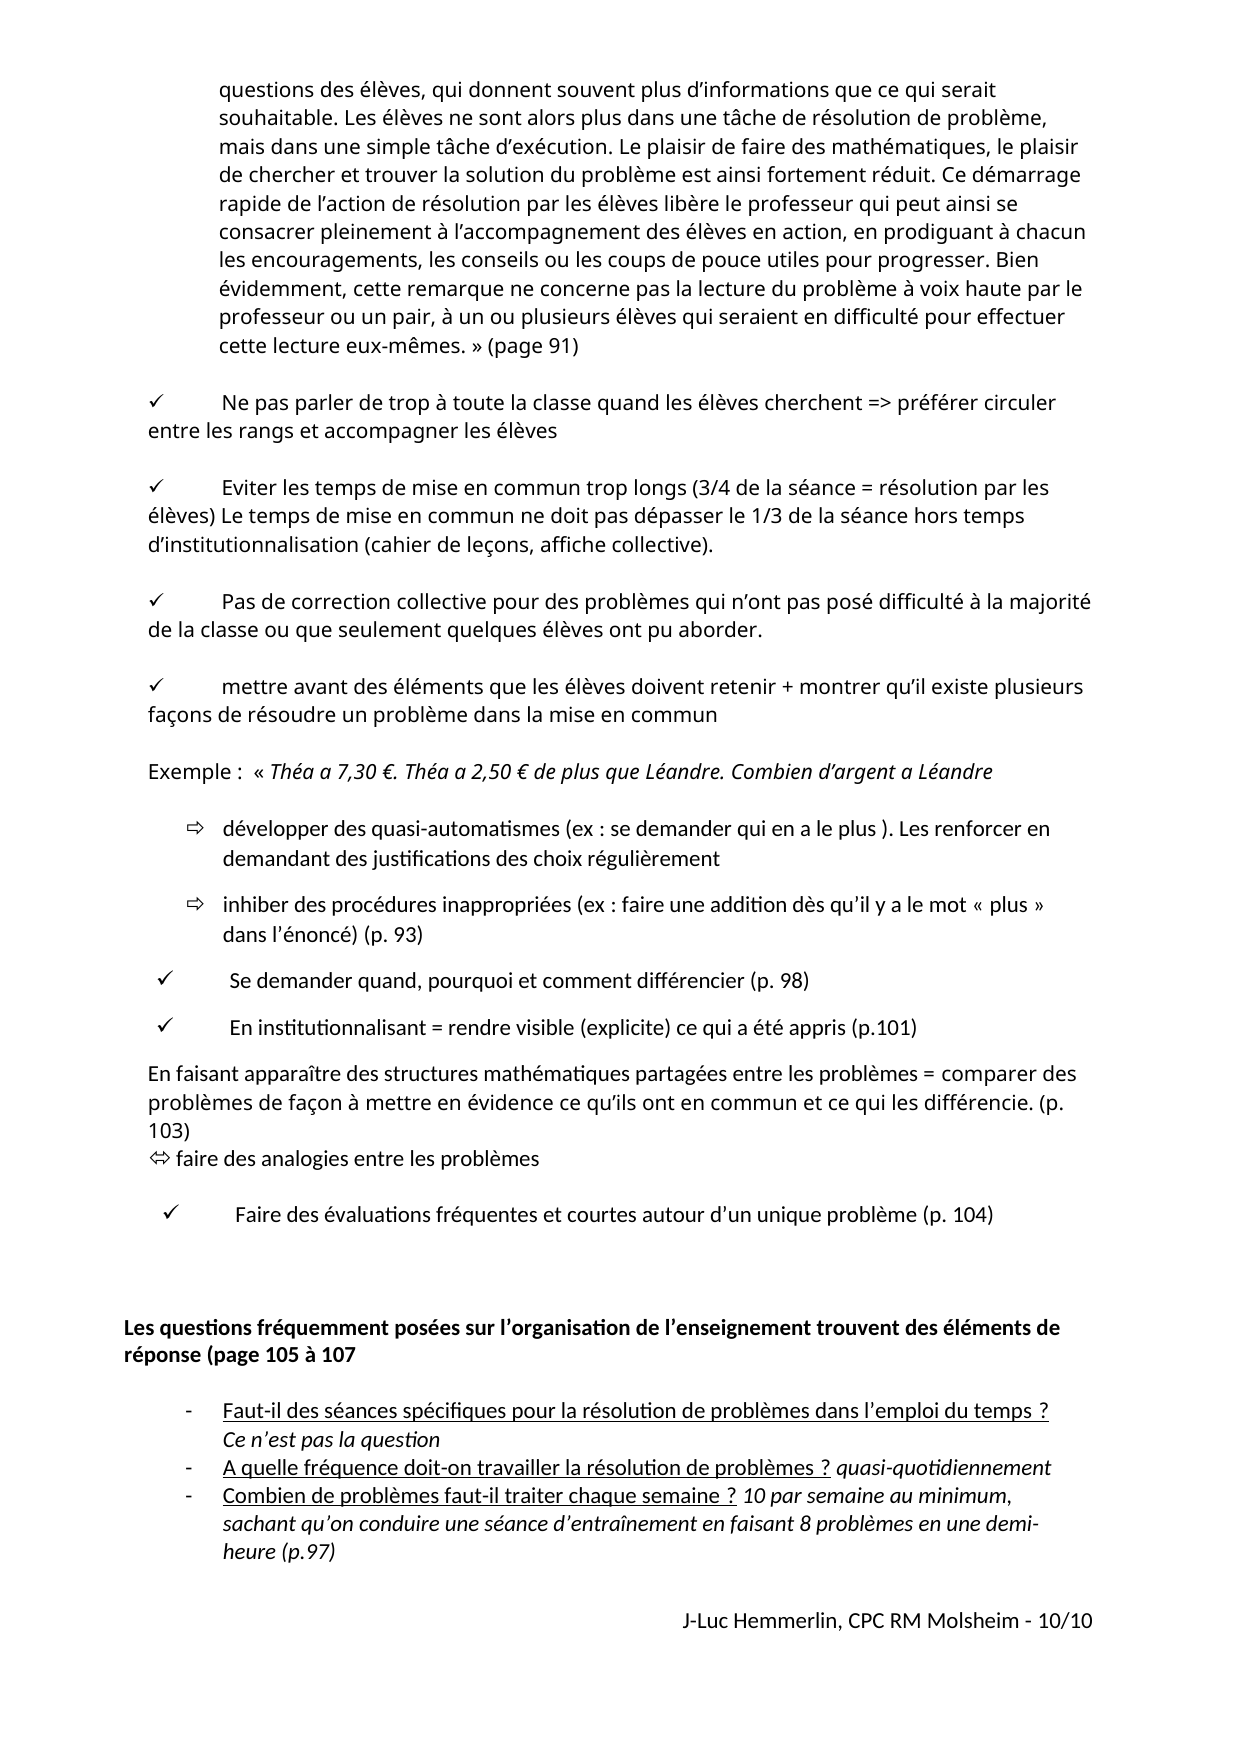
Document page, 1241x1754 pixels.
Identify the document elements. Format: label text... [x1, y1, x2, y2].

list Ce n’est pas la question [223, 1425, 1093, 1453]
list Faut-il des séances spécifiques pour la résolution de problèmes dans l’emploi du temps ? [185, 1397, 1093, 1425]
list développer des quasi-automatismes (ex : se demander qui en a le plus ). Les renforcer en demandant des justifications des choix régulièrement [185, 814, 1093, 872]
text Exemple : « Théa a 7,30 €. Théa a 2,50 € de plus que Léandre. Combien d’argent a Léandre [148, 757, 1093, 786]
list Combien de problèmes faut-il traiter chaque semaine ? 10 par semaine au minimum, sachant qu’on conduire une séance d’entraînement en faisant 8 problèmes en une demi-heure (p.97) [185, 1481, 1093, 1565]
list A quelle fréquence doit-on travailler la résolution de problèmes ? quasi-quotidiennement [185, 1453, 1093, 1481]
text En faisant apparaître des structures mathématiques partagées entre les problèmes = comparer des problèmes de façon à mettre en évidence ce qu’ils ont en commun et ce qui les différencie. (p. 103) [148, 1059, 1093, 1144]
list Eviter les temps de mise en commun trop longs (3/4 de la séance = résolution par les élèves) Le temps de mise en commun ne doit pas dépasser le 1/3 de la séance hors temps d’institutionnalisation (cahier de leçons, affiche collective). [148, 473, 1093, 558]
list En institutionnalisant = rendre visible (explicite) ce qui a été appris (p.101) [156, 1013, 1093, 1041]
list mettre avant des éléments que les élèves doivent retenir + montrer qu’il existe plusieurs façons de résoudre un problème dans la mise en commun [148, 672, 1093, 729]
text questions des élèves, qui donnent souvent plus d’informations que ce qui serait souhaitable. Les élèves ne sont alors plus dans une tâche de résolution de problème, mais dans une simple tâche d’exécution. Le plaisir de faire des mathématiques, le plaisir de chercher et trouver la solution du problème est ainsi fortement réduit. Ce démarrage rapide de l’action de résolution par les élèves libère le professeur qui peut ainsi se consacrer pleinement à l’accompagnement des élèves en action, en prodiguant à chacun les encouragements, les conseils ou les coups de pouce utiles pour progresser. Bien évidemment, cette remarque ne concerne pas la lecture du problème à voix haute par le professeur ou un pair, à un ou plusieurs élèves qui seraient en difficulté pour effectuer cette lecture eux-mêmes. » (page 91) [218, 75, 1093, 359]
list Ne pas parler de trop à toute la classe quand les élèves cherchent => préférer circuler entre les rangs et accompagner les élèves [148, 388, 1093, 445]
list inhiber des procédures inappropriées (ex : faire une addition dès qu’il y a le mot « plus » dans l’énoncé) (p. 93) [185, 890, 1093, 948]
text Les questions fréquemment posées sur l’organisation de l’enseignement trouvent des éléments de réponse (page 105 à 107 [124, 1313, 1093, 1369]
list Se demander quand, pourquoi et comment différencier (p. 98) [156, 966, 1093, 994]
list Pas de correction collective pour des problèmes qui n’ont pas posé difficulté à la majorité de la classe ou que seulement quelques élèves ont pu aborder. [148, 587, 1093, 644]
text  faire des analogies entre les problèmes [148, 1144, 1093, 1172]
list Faire des évaluations fréquentes et courtes autour d’un unique problème (p. 104) [161, 1201, 1093, 1228]
